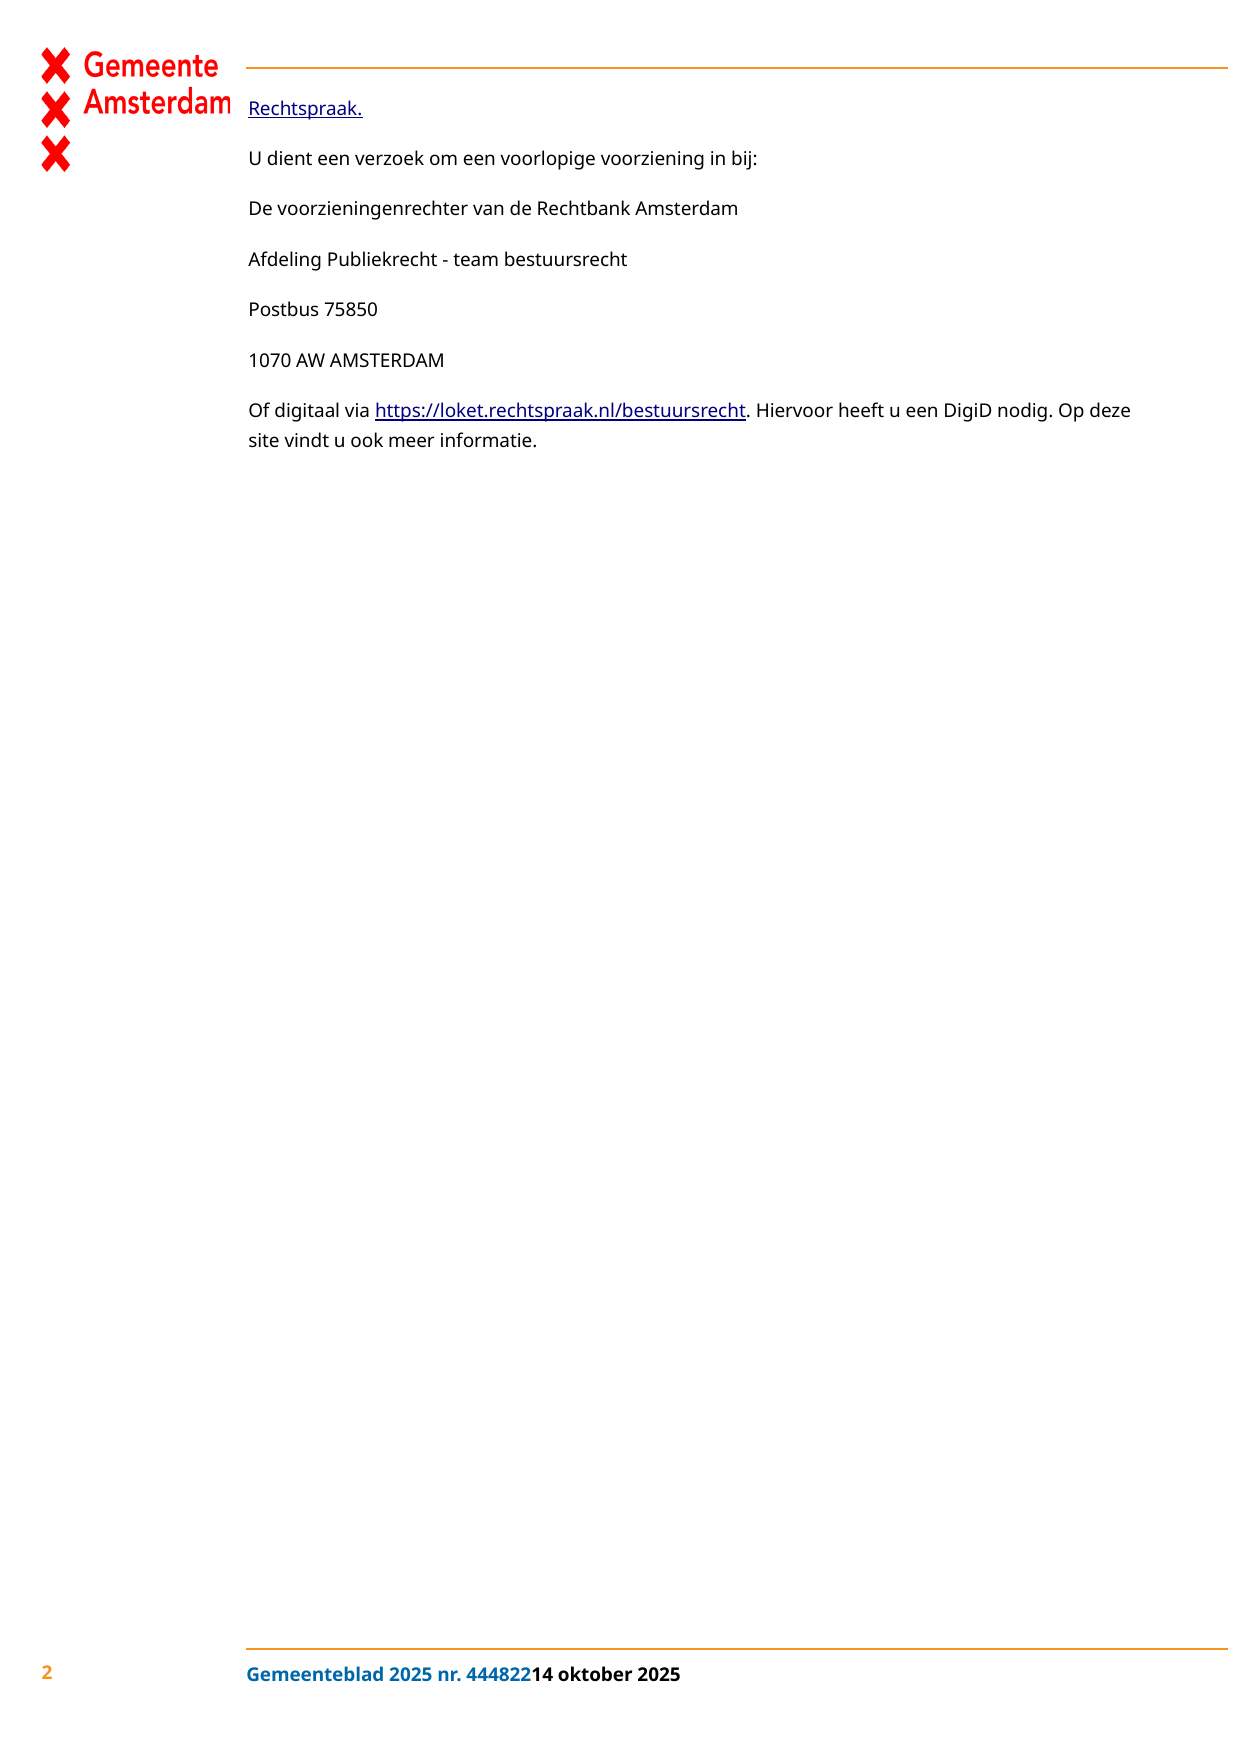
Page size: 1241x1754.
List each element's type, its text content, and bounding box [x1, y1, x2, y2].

text Rechtspraak. [248, 95, 1152, 121]
text Postbus 75850 [248, 296, 1152, 322]
text Afdeling Publiekrecht - team bestuursrecht [248, 246, 1152, 272]
picture [41, 47, 231, 172]
text U dient een verzoek om een voorlopige voorziening in bij: [248, 145, 1152, 171]
text De voorzieningenrechter van de Rechtbank Amsterdam [248, 196, 1152, 221]
text 1070 AW AMSTERDAM [248, 347, 1152, 373]
text Of digitaal via https://loket.rechtspraak.nl/bestuursrecht. Hiervoor heeft u een DigiD nodig. Op deze site vindt u ook meer informatie. [248, 397, 1152, 453]
